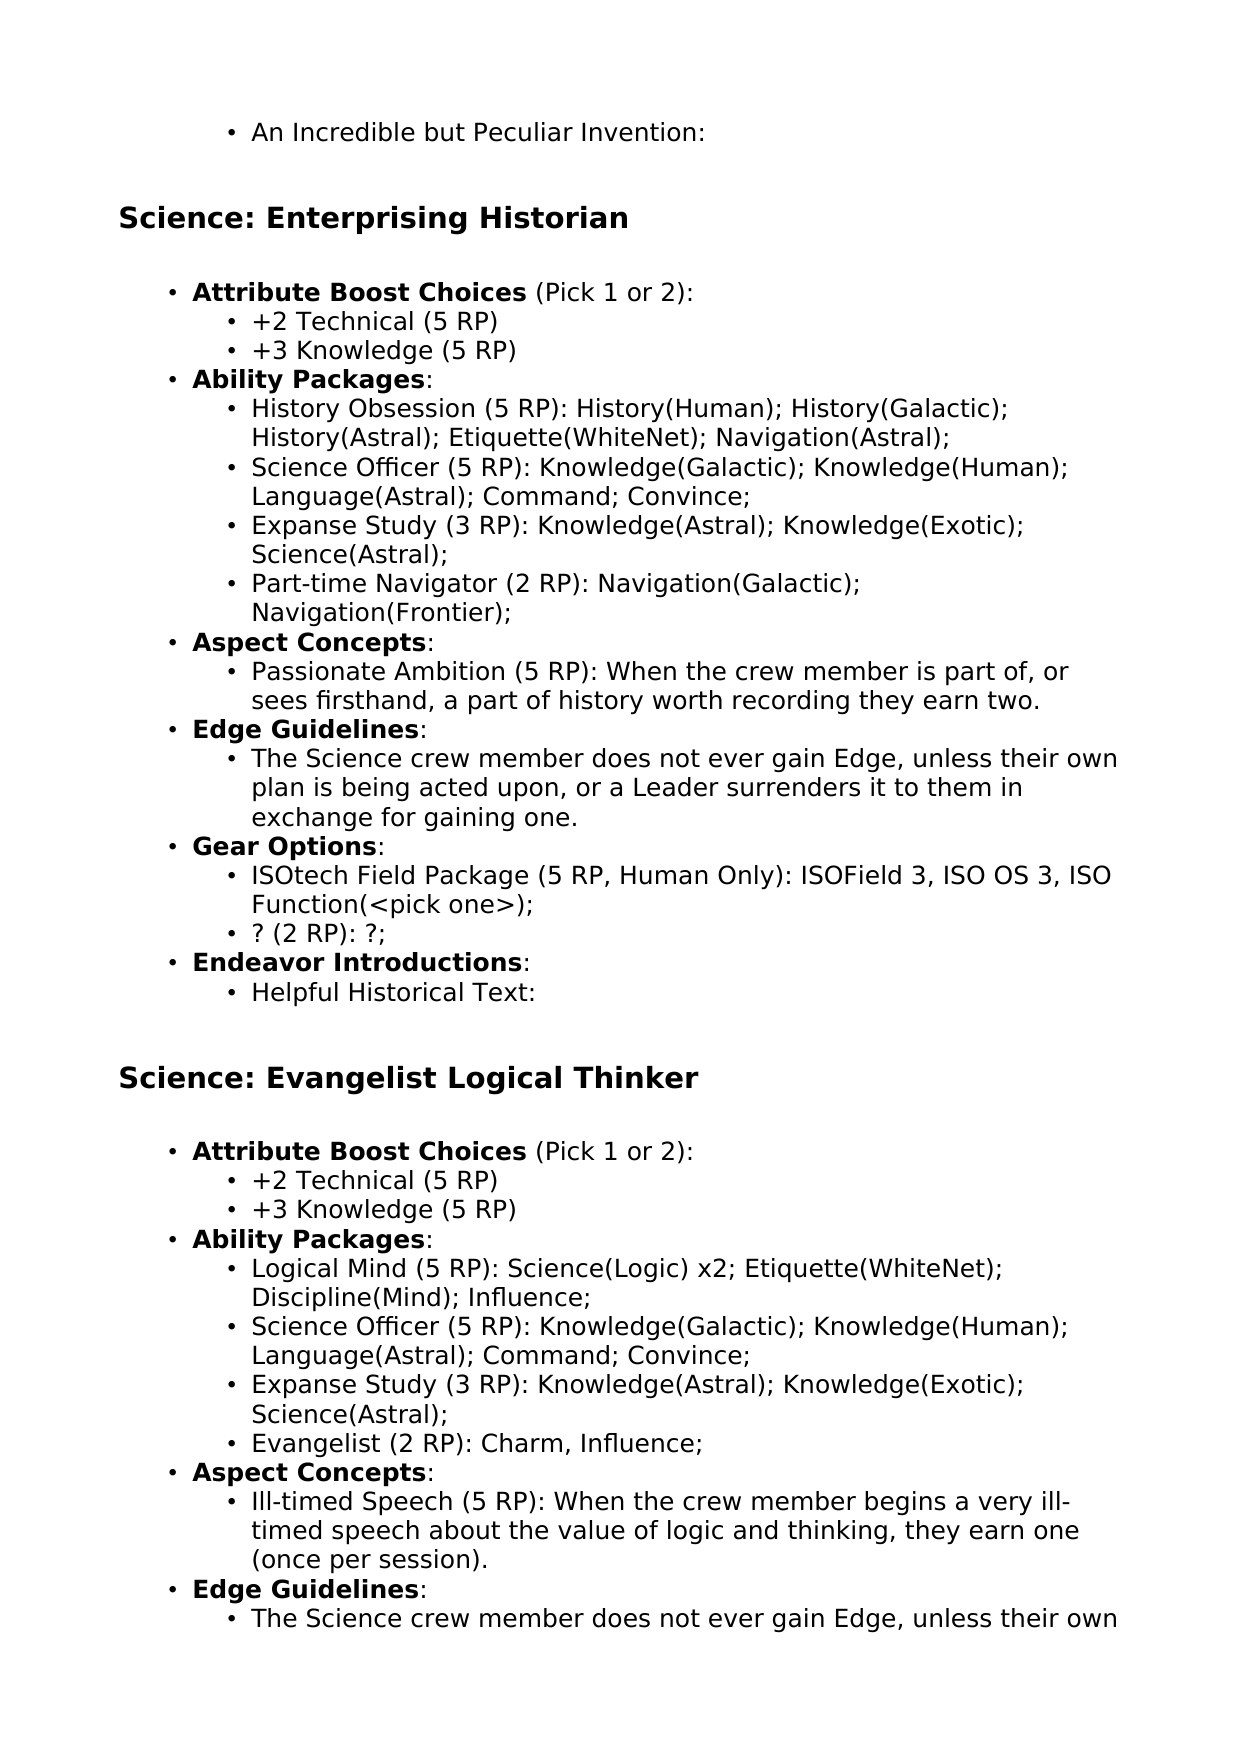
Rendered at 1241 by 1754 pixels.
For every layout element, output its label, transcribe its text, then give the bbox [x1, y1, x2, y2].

subtitle Science: Evangelist Logical Thinker [118, 1061, 1122, 1095]
list +2 Technical (5 RP) [236, 1166, 1122, 1196]
list The Science crew member does not ever gain Edge, unless their own [236, 1604, 1122, 1633]
list ISOtech Field Package (5 RP, Human Only): ISOField 3, ISO OS 3, ISO Function(<pick one>); [236, 861, 1122, 919]
list Logical Mind (5 RP): Science(Logic) x2; Etiquette(WhiteNet); Discipline(Mind); Influence; [236, 1254, 1122, 1312]
list Ability Packages: [177, 1225, 1122, 1254]
list Science Officer (5 RP): Knowledge(Galactic); Knowledge(Human); Language(Astral); Command; Convince; [236, 453, 1122, 511]
list Part-time Navigator (2 RP): Navigation(Galactic); Navigation(Frontier); [236, 569, 1122, 628]
list Aspect Concepts: [177, 1458, 1122, 1487]
list History Obsession (5 RP): History(Human); History(Galactic); History(Astral); Etiquette(WhiteNet); Navigation(Astral); [236, 394, 1122, 453]
list Passionate Ambition (5 RP): When the crew member is part of, or sees firsthand, a part of history worth recording they earn two. [236, 657, 1122, 715]
list +3 Knowledge (5 RP) [236, 1196, 1122, 1225]
list Science Officer (5 RP): Knowledge(Galactic); Knowledge(Human); Language(Astral); Command; Convince; [236, 1312, 1122, 1371]
list Evangelist (2 RP): Charm, Influence; [236, 1429, 1122, 1458]
list Ill-timed Speech (5 RP): When the crew member begins a very ill-timed speech about the value of logic and thinking, they earn one (once per session). [236, 1487, 1122, 1575]
list Gear Options: [177, 832, 1122, 861]
list ? (2 RP): ?; [236, 919, 1122, 948]
list Expanse Study (3 RP): Knowledge(Astral); Knowledge(Exotic); Science(Astral); [236, 1371, 1122, 1429]
list Expanse Study (3 RP): Knowledge(Astral); Knowledge(Exotic); Science(Astral); [236, 511, 1122, 569]
list Endeavor Introductions: [177, 948, 1122, 978]
list Attribute Boost Choices (Pick 1 or 2): [177, 278, 1122, 307]
list +3 Knowledge (5 RP) [236, 336, 1122, 365]
subtitle Science: Enterprising Historian [118, 202, 1122, 236]
list Edge Guidelines: [177, 1575, 1122, 1604]
list Ability Packages: [177, 365, 1122, 394]
list Edge Guidelines: [177, 715, 1122, 744]
list Attribute Boost Choices (Pick 1 or 2): [177, 1137, 1122, 1166]
list Helpful Historical Text: [236, 978, 1122, 1007]
list Aspect Concepts: [177, 628, 1122, 657]
list +2 Technical (5 RP) [236, 307, 1122, 336]
list The Science crew member does not ever gain Edge, unless their own plan is being acted upon, or a Leader surrenders it to them in exchange for gaining one. [236, 744, 1122, 832]
list An Incredible but Peculiar Invention: [236, 118, 1122, 147]
